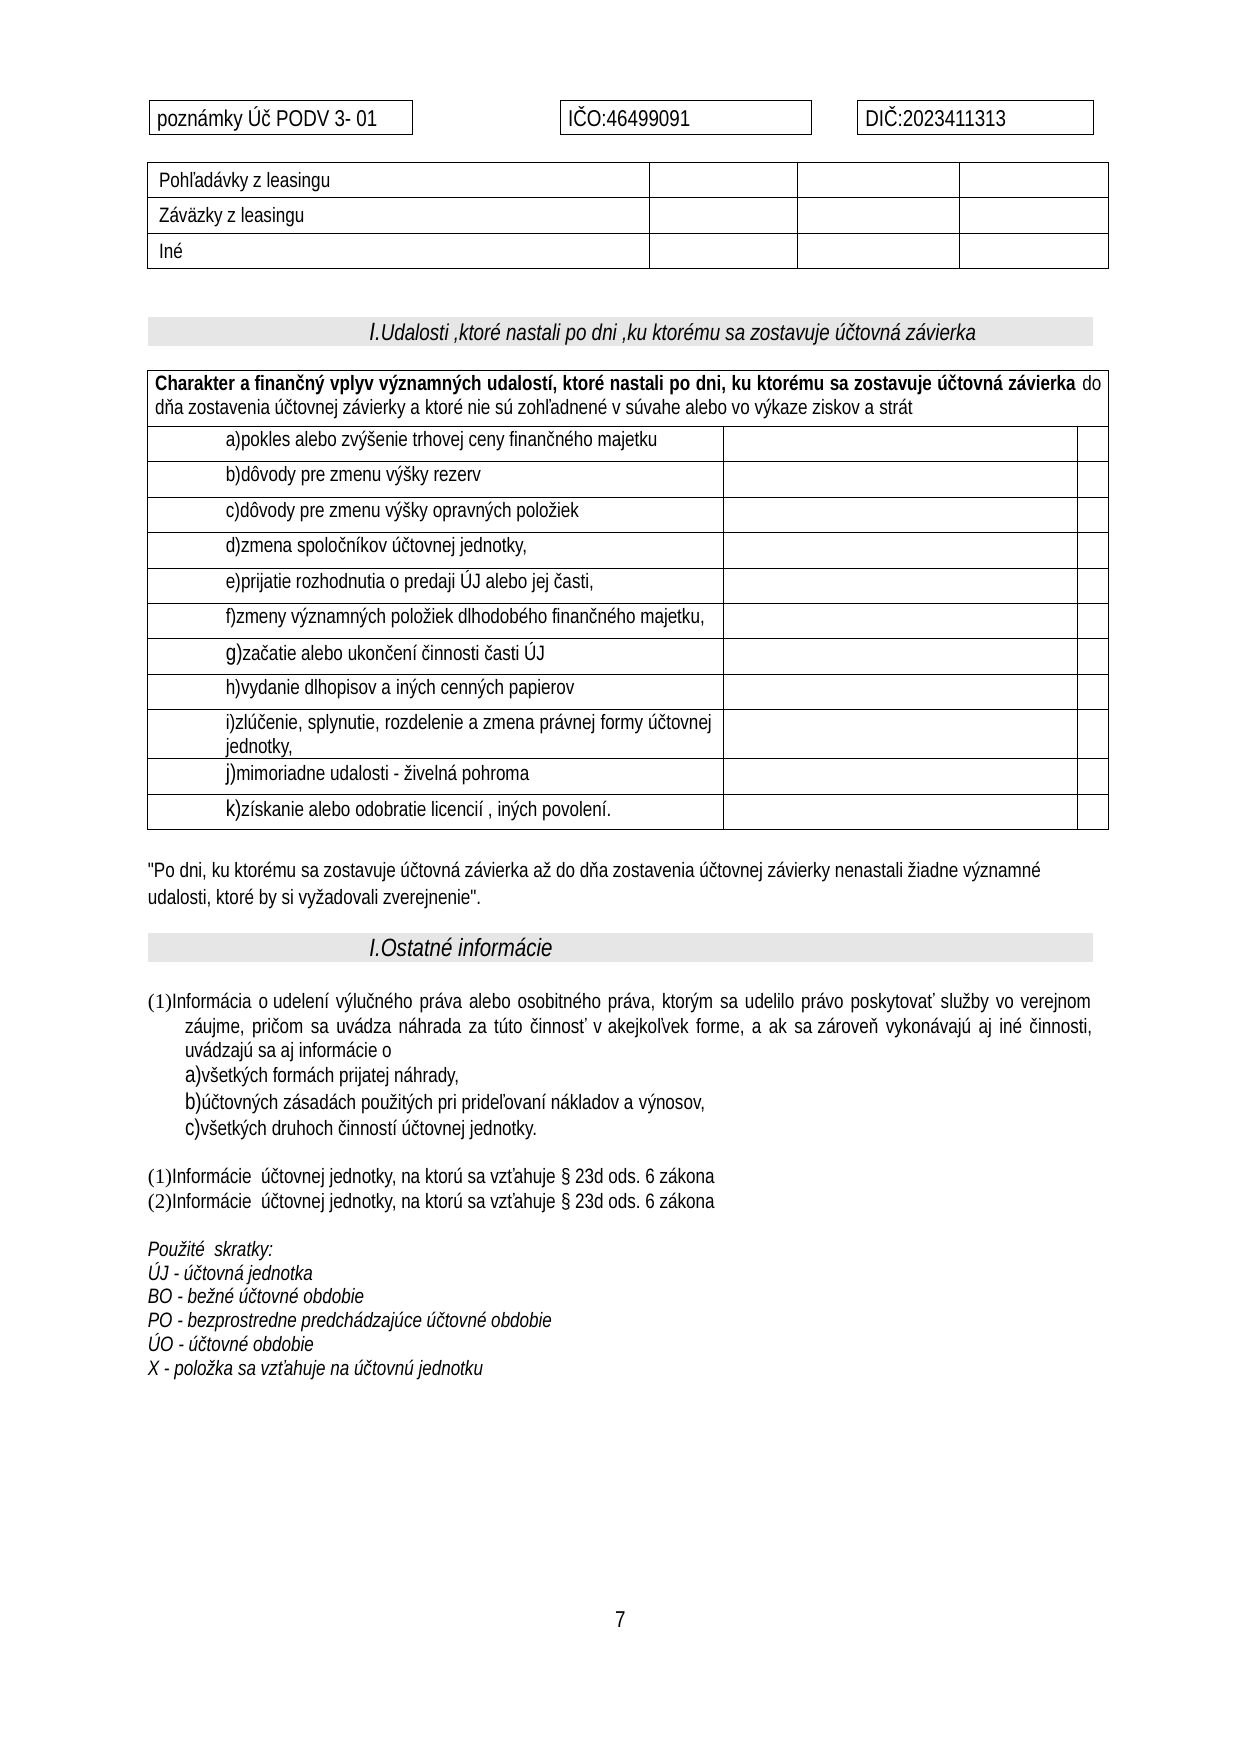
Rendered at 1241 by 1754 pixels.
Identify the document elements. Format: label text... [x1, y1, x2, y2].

table_cell zmeny významných položiek dlhodobého finančného majetku, [148, 604, 723, 638]
table_cell [724, 569, 1077, 603]
table_cell pokles alebo zvýšenie trhovej ceny finančného majetku [148, 427, 723, 461]
table_cell mimoriadne udalosti - živelná pohroma [148, 759, 723, 793]
table_header Charakter a finančný vplyv významných udalostí, ktoré nastali po dni, ku ktorému sa zostavuje účtovná závierka do dňa zostavenia účtovnej závierky a ktoré nie sú zohľadnené v súvahe alebo vo výkaze ziskov a strát [148, 371, 1108, 426]
table_cell [724, 533, 1077, 567]
table_cell [650, 234, 797, 268]
table_cell [650, 163, 797, 197]
table_cell [960, 198, 1108, 232]
table_cell [724, 498, 1077, 532]
table_cell zmena spoločníkov účtovnej jednotky, [148, 533, 723, 567]
text ÚJ - účtovná jednotka [148, 1261, 1093, 1284]
table_cell [798, 163, 959, 197]
table_cell dôvody pre zmenu výšky opravných položiek [148, 498, 723, 532]
table_cell [724, 639, 1077, 674]
table_cell [650, 198, 797, 232]
list Ostatné informácie [148, 933, 1093, 962]
table_cell [1078, 759, 1108, 793]
table_cell [724, 795, 1077, 829]
table_cell [724, 462, 1077, 497]
table_cell [724, 710, 1077, 758]
text Použité skratky: [148, 1237, 1093, 1261]
table_cell [724, 604, 1077, 638]
text ÚO - účtovné obdobie [148, 1332, 1093, 1356]
table_cell Iné [148, 234, 649, 268]
table_cell [1078, 533, 1108, 567]
table_cell [1078, 675, 1108, 709]
text X - položka sa vzťahuje na účtovnú jednotku [148, 1356, 1093, 1380]
table_cell [1078, 427, 1108, 461]
list účtovných zásadách použitých pri prideľovaní nákladov a výnosov, [185, 1088, 1093, 1114]
table_cell [798, 234, 959, 268]
table_cell [1078, 569, 1108, 603]
table_cell [1078, 498, 1108, 532]
table_cell prijatie rozhodnutia o predaji ÚJ alebo jej časti, [148, 569, 723, 603]
table_cell [1078, 710, 1108, 758]
table_cell [960, 163, 1108, 197]
text PO - bezprostredne predchádzajúce účtovné obdobie [148, 1308, 1093, 1332]
table_cell [724, 427, 1077, 461]
table_cell [960, 234, 1108, 268]
list všetkých formách prijatej náhrady, [185, 1061, 1093, 1088]
table_cell získanie alebo odobratie licencií , iných povolení. [148, 795, 723, 829]
table_cell Pohľadávky z leasingu [148, 163, 649, 197]
table_cell začatie alebo ukončení činnosti časti ÚJ [148, 639, 723, 674]
table_cell [724, 759, 1077, 793]
text "Po dni, ku ktorému sa zostavuje účtovná závierka až do dňa zostavenia účtovnej závierky nenastali žiadne významné udalosti, ktoré by si vyžadovali zverejnenie". [148, 857, 1093, 909]
text BO - bežné účtovné obdobie [148, 1284, 1093, 1308]
table_cell zlúčenie, splynutie, rozdelenie a zmena právnej formy účtovnej jednotky, [148, 710, 723, 758]
list Informácie účtovnej jednotky, na ktorú sa vzťahuje § 23d ods. 6 zákona [148, 1188, 1093, 1213]
table_cell dôvody pre zmenu výšky rezerv [148, 462, 723, 497]
list Udalosti ,ktoré nastali po dni ,ku ktorému sa zostavuje účtovná závierka [148, 317, 1093, 346]
list všetkých druhoch činností účtovnej jednotky. [185, 1114, 1093, 1141]
table_cell vydanie dlhopisov a iných cenných papierov [148, 675, 723, 709]
table_cell [1078, 462, 1108, 497]
table_cell [798, 198, 959, 232]
table_cell Záväzky z leasingu [148, 198, 649, 232]
table_cell [1078, 639, 1108, 674]
list Informácie účtovnej jednotky, na ktorú sa vzťahuje § 23d ods. 6 zákona [148, 1164, 1093, 1188]
table_cell [1078, 795, 1108, 829]
list Informácia o udelení výlučného práva alebo osobitného práva, ktorým sa udelilo právo poskytovať služby vo verejnom záujme, pričom sa uvádza náhrada za túto činnosť v akejkoľvek forme, a ak sa zároveň vykonávajú aj iné činnosti, uvádzajú sa aj informácie o [148, 989, 1093, 1061]
table_cell [1078, 604, 1108, 638]
table_cell [724, 675, 1077, 709]
